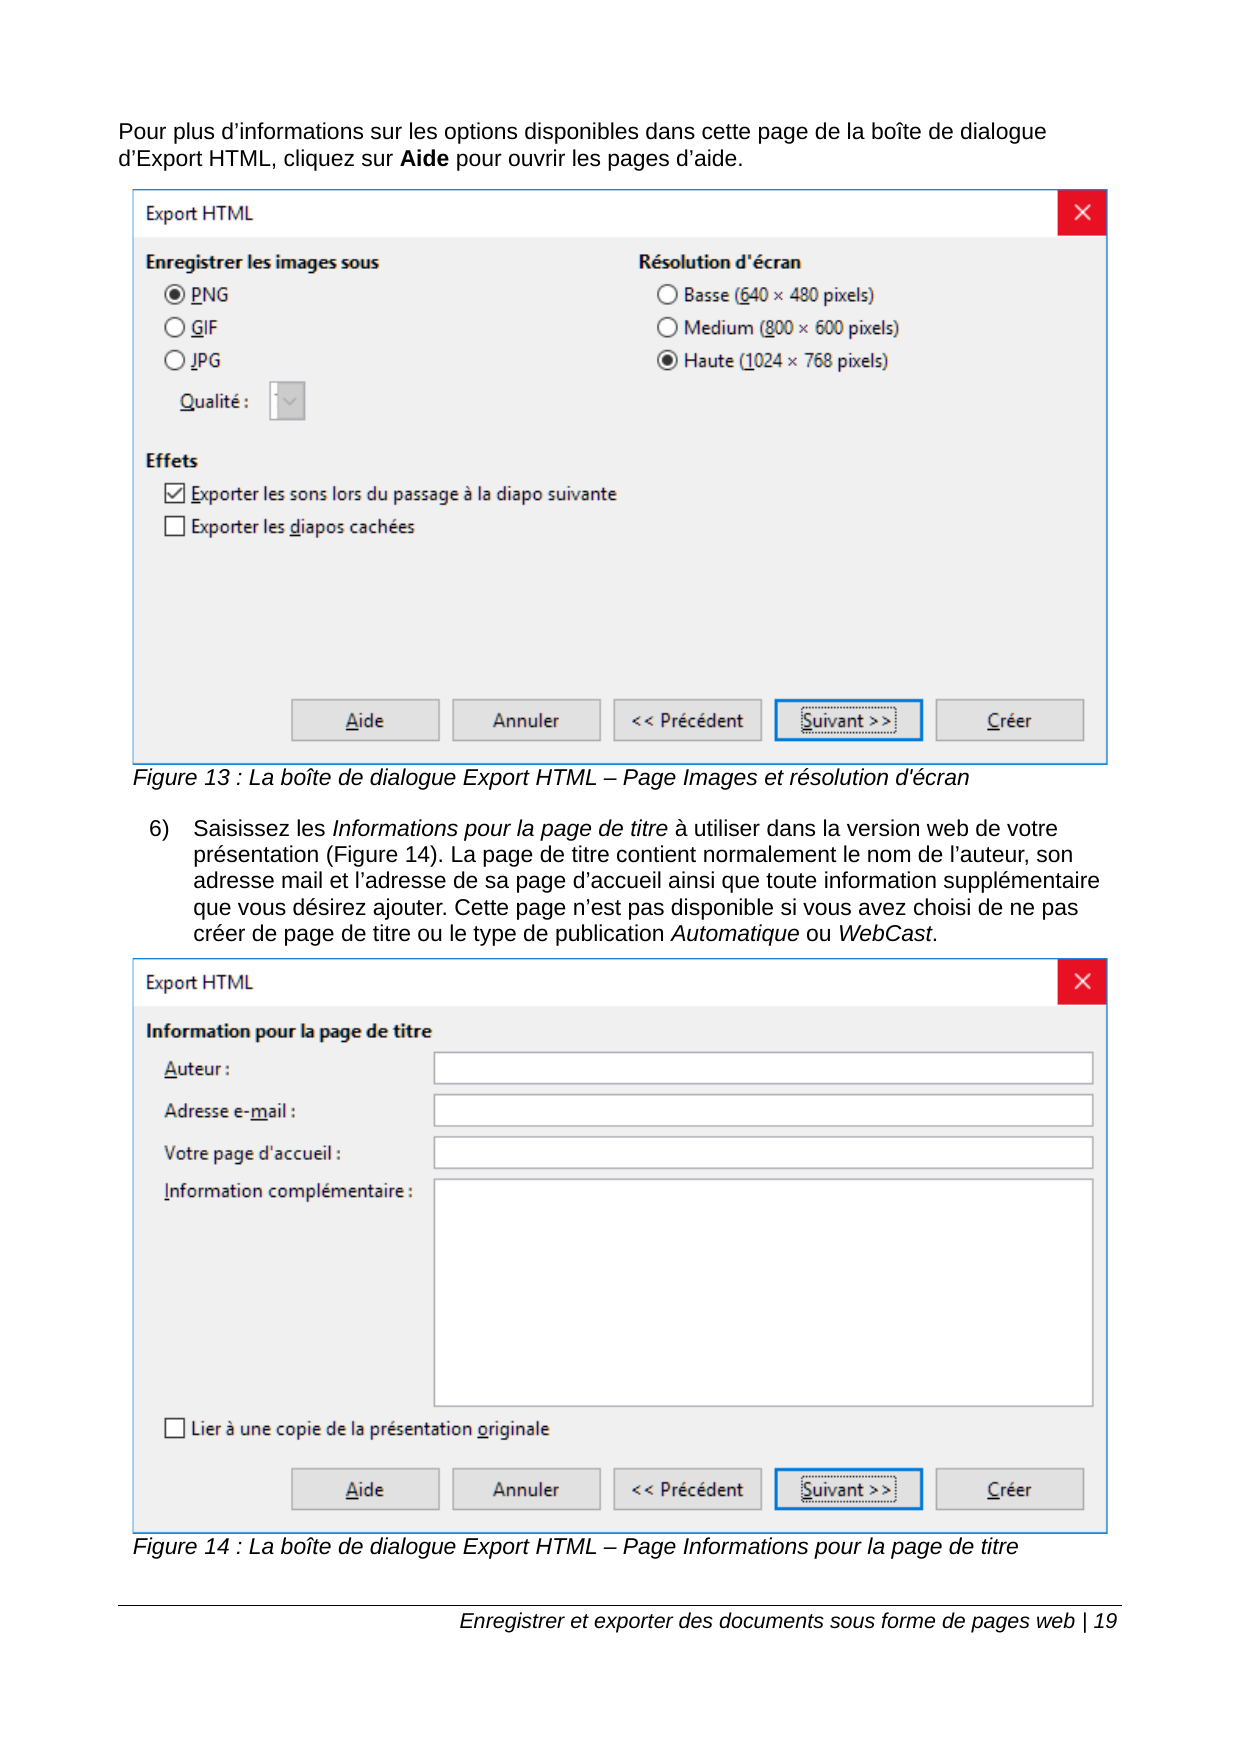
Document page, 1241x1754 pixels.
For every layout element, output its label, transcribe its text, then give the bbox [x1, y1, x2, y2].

picture [132, 189, 1108, 765]
text Figure 14 : La boîte de dialogue Export HTML – Page Informations pour la page de titre [133, 1534, 1108, 1560]
list Saisissez les Informations pour la page de titre à utiliser dans la version web de votre présentation (Figure 14). La page de titre contient normalement le nom de l’auteur, son adresse mail et l’adresse de sa page d’accueil ainsi que toute information supplémentaire que vous désirez ajouter. Cette page n’est pas disponible si vous avez choisi de ne pas créer de page de titre ou le type de publication Automatique ou WebCast. [169, 815, 1122, 947]
picture [132, 958, 1108, 1534]
text Figure 13 : La boîte de dialogue Export HTML – Page Images et résolution d'écran [133, 765, 1108, 791]
text Pour plus d’informations sur les options disponibles dans cette page de la boîte de dialogue d’Export HTML, cliquez sur Aide pour ouvrir les pages d’aide. [118, 118, 1122, 171]
